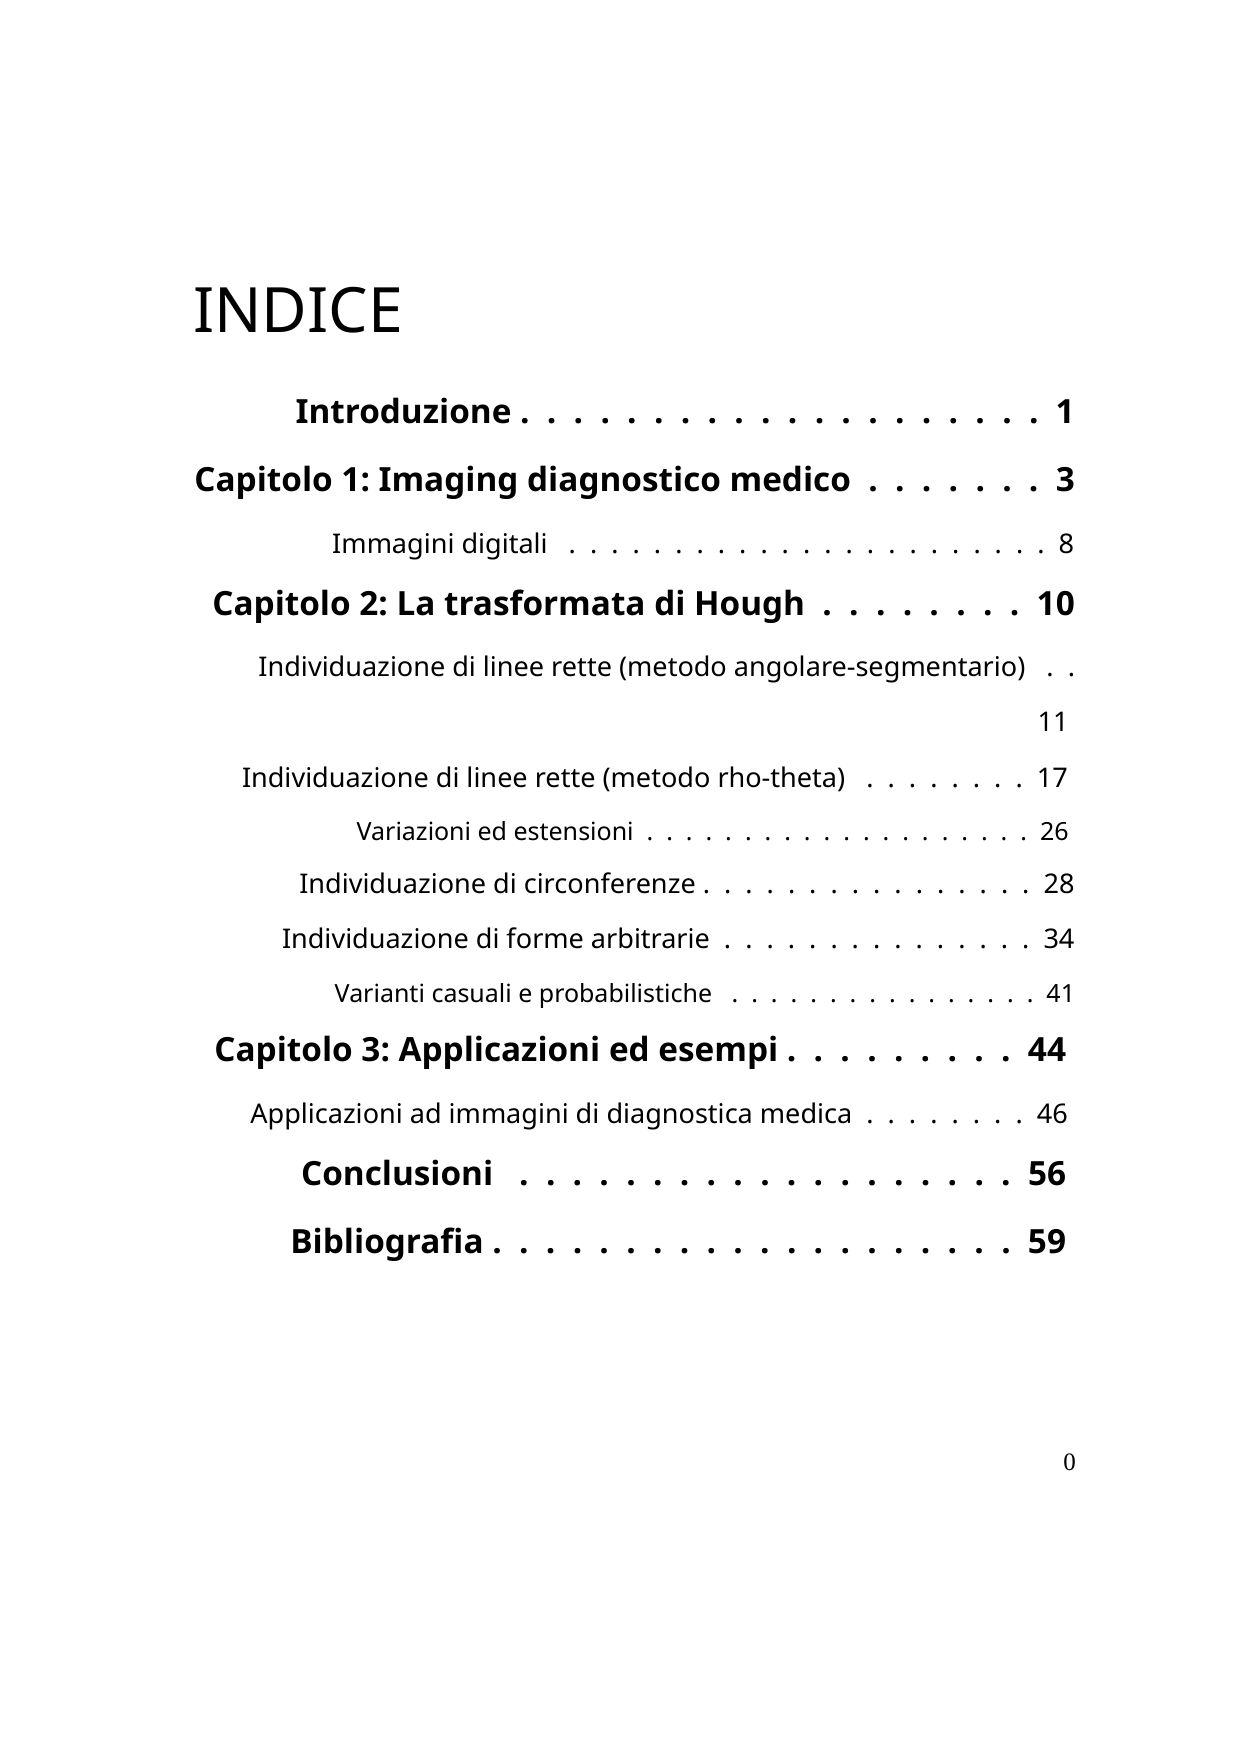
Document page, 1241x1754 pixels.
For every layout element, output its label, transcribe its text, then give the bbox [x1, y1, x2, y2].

text Introduzione . . . . . . . . . . . . . . . . . . . . 1 [193, 388, 1075, 433]
text Individuazione di forme arbitrarie . . . . . . . . . . . . . . . 34 [193, 920, 1075, 957]
text Variazioni ed estensioni . . . . . . . . . . . . . . . . . . . . 26 [193, 813, 1075, 848]
text Individuazione di linee rette (metodo angolare-segmentario) . . 11 [193, 648, 1075, 740]
text Capitolo 3: Applicazioni ed esempi . . . . . . . . . 44 [193, 1026, 1075, 1072]
text Applicazioni ad immagini di diagnostica medica . . . . . . . . 46 [193, 1094, 1075, 1131]
text Capitolo 2: La trasformata di Hough . . . . . . . . 10 [193, 579, 1075, 625]
text Individuazione di circonferenze . . . . . . . . . . . . . . . . 28 [193, 864, 1075, 901]
text Conclusioni . . . . . . . . . . . . . . . . . . . 56 [193, 1150, 1075, 1195]
text Varianti casuali e probabilistiche . . . . . . . . . . . . . . . . 41 [193, 975, 1075, 1009]
text Capitolo 1: Imaging diagnostico medico . . . . . . . 3 [193, 456, 1075, 501]
text Bibliografia . . . . . . . . . . . . . . . . . . . . 59 [193, 1218, 1075, 1263]
text Individuazione di linee rette (metodo rho-theta) . . . . . . . . 17 [193, 758, 1075, 795]
text Immagini digitali . . . . . . . . . . . . . . . . . . . . . . . 8 [193, 524, 1075, 561]
text INDICE [193, 266, 1075, 351]
